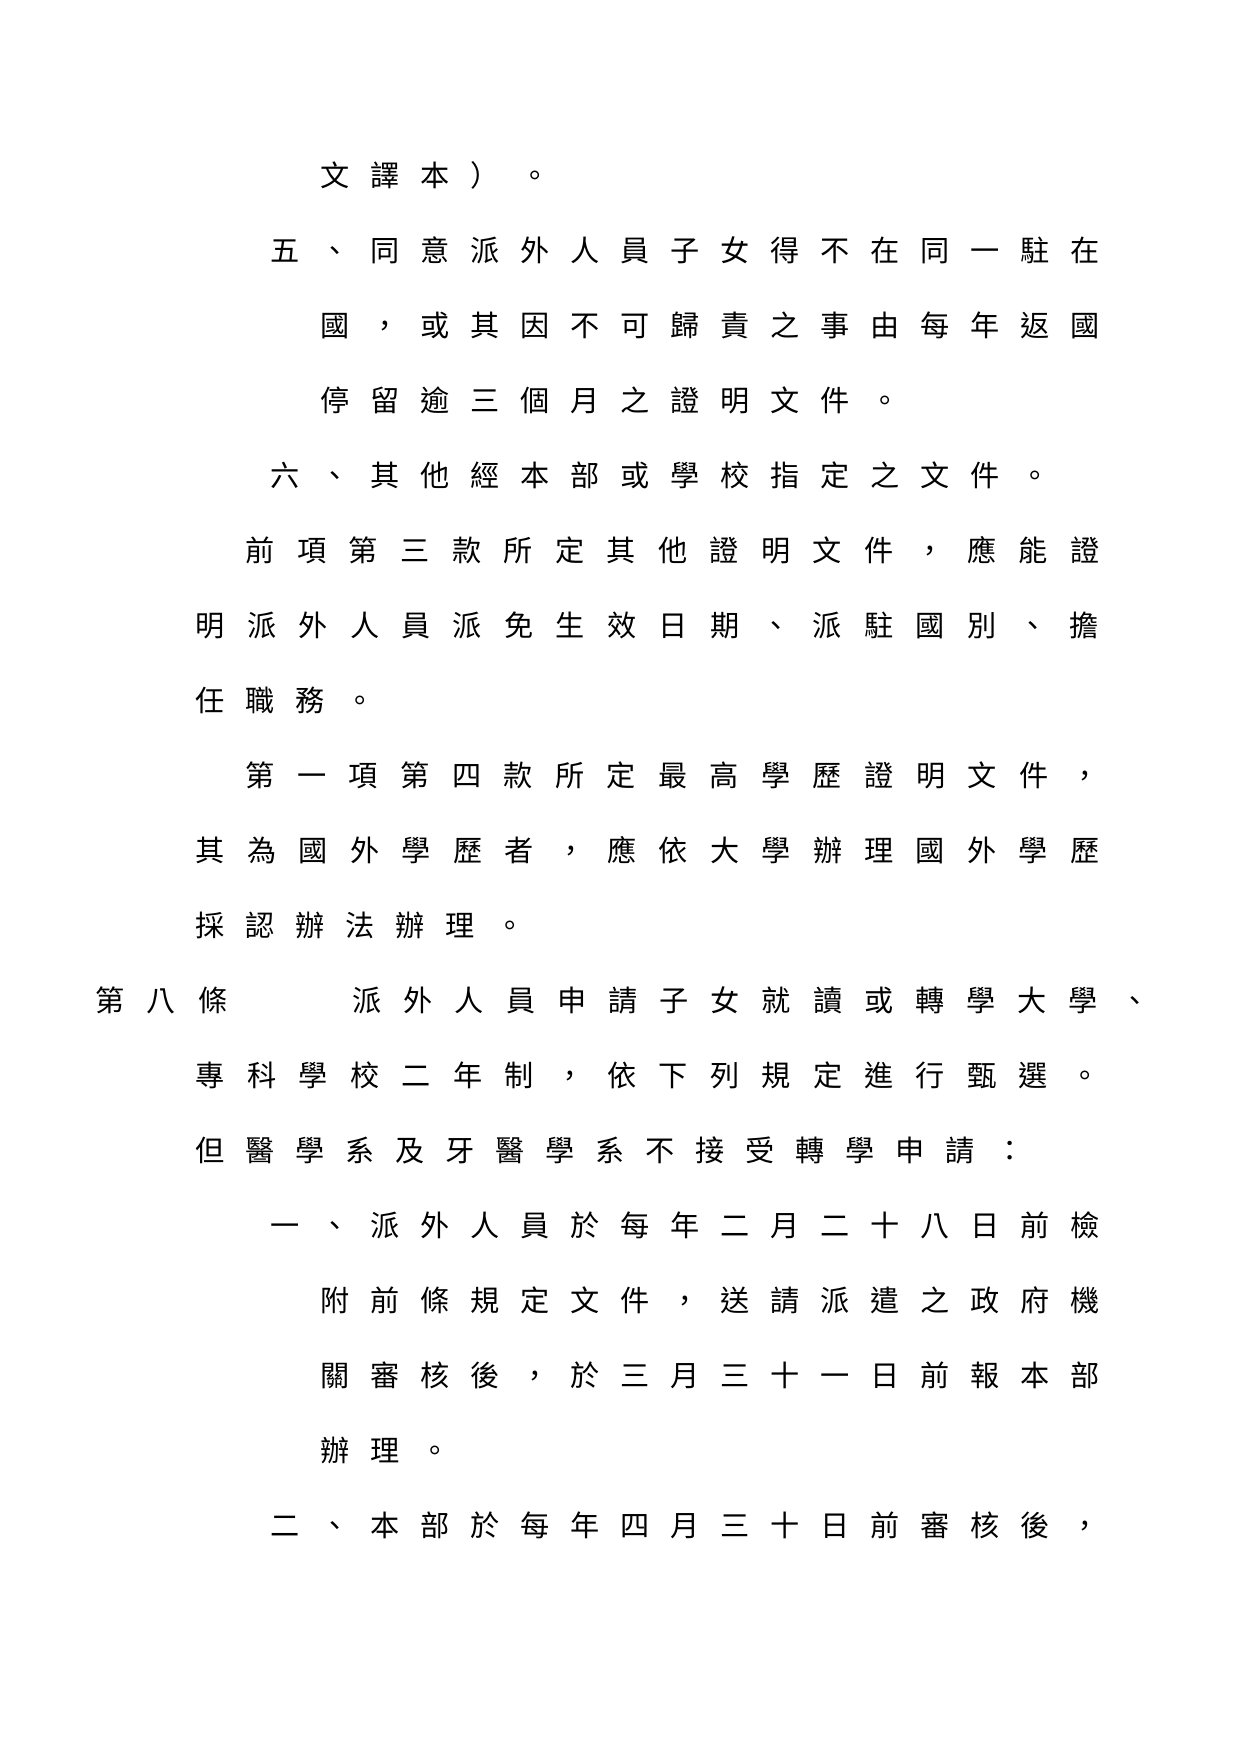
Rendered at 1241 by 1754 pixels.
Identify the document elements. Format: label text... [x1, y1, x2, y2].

text 四、派外人員子女之最高學歷證明文件（或在學證明文件）及成績單。申請就讀或轉學大學、專科學校二年制者，得另繳交相關學習成就證明（文件為中、英文以外語文者，應附中文或英文譯本）。 [247, 136, 1121, 211]
text 五、同意派外人員子女得不在同一駐在國，或其因不可歸責之事由每年返國停留逾三個月之證明文件。 [247, 211, 1121, 436]
text 一、派外人員於每年二月二十八日前檢附前條規定文件，送請派遣之政府機關審核後，於三月三十一日前報本部辦理。 [247, 1186, 1121, 1486]
text 第八條 派外人員申請子女就讀或轉學大學、專科學校二年制，依下列規定進行甄選。但醫學系及牙醫學系不接受轉學申請： [96, 961, 1121, 1186]
text 六、其他經本部或學校指定之文件。 [247, 436, 1121, 511]
text 前項第三款所定其他證明文件，應能證明派外人員派免生效日期、派駐國別、擔任職務。 [185, 511, 1121, 736]
text 二、本部於每年四月三十日前審核後， [247, 1486, 1121, 1561]
text 第一項第四款所定最高學歷證明文件，其為國外學歷者，應依大學辦理國外學歷採認辦法辦理。 [185, 736, 1121, 961]
